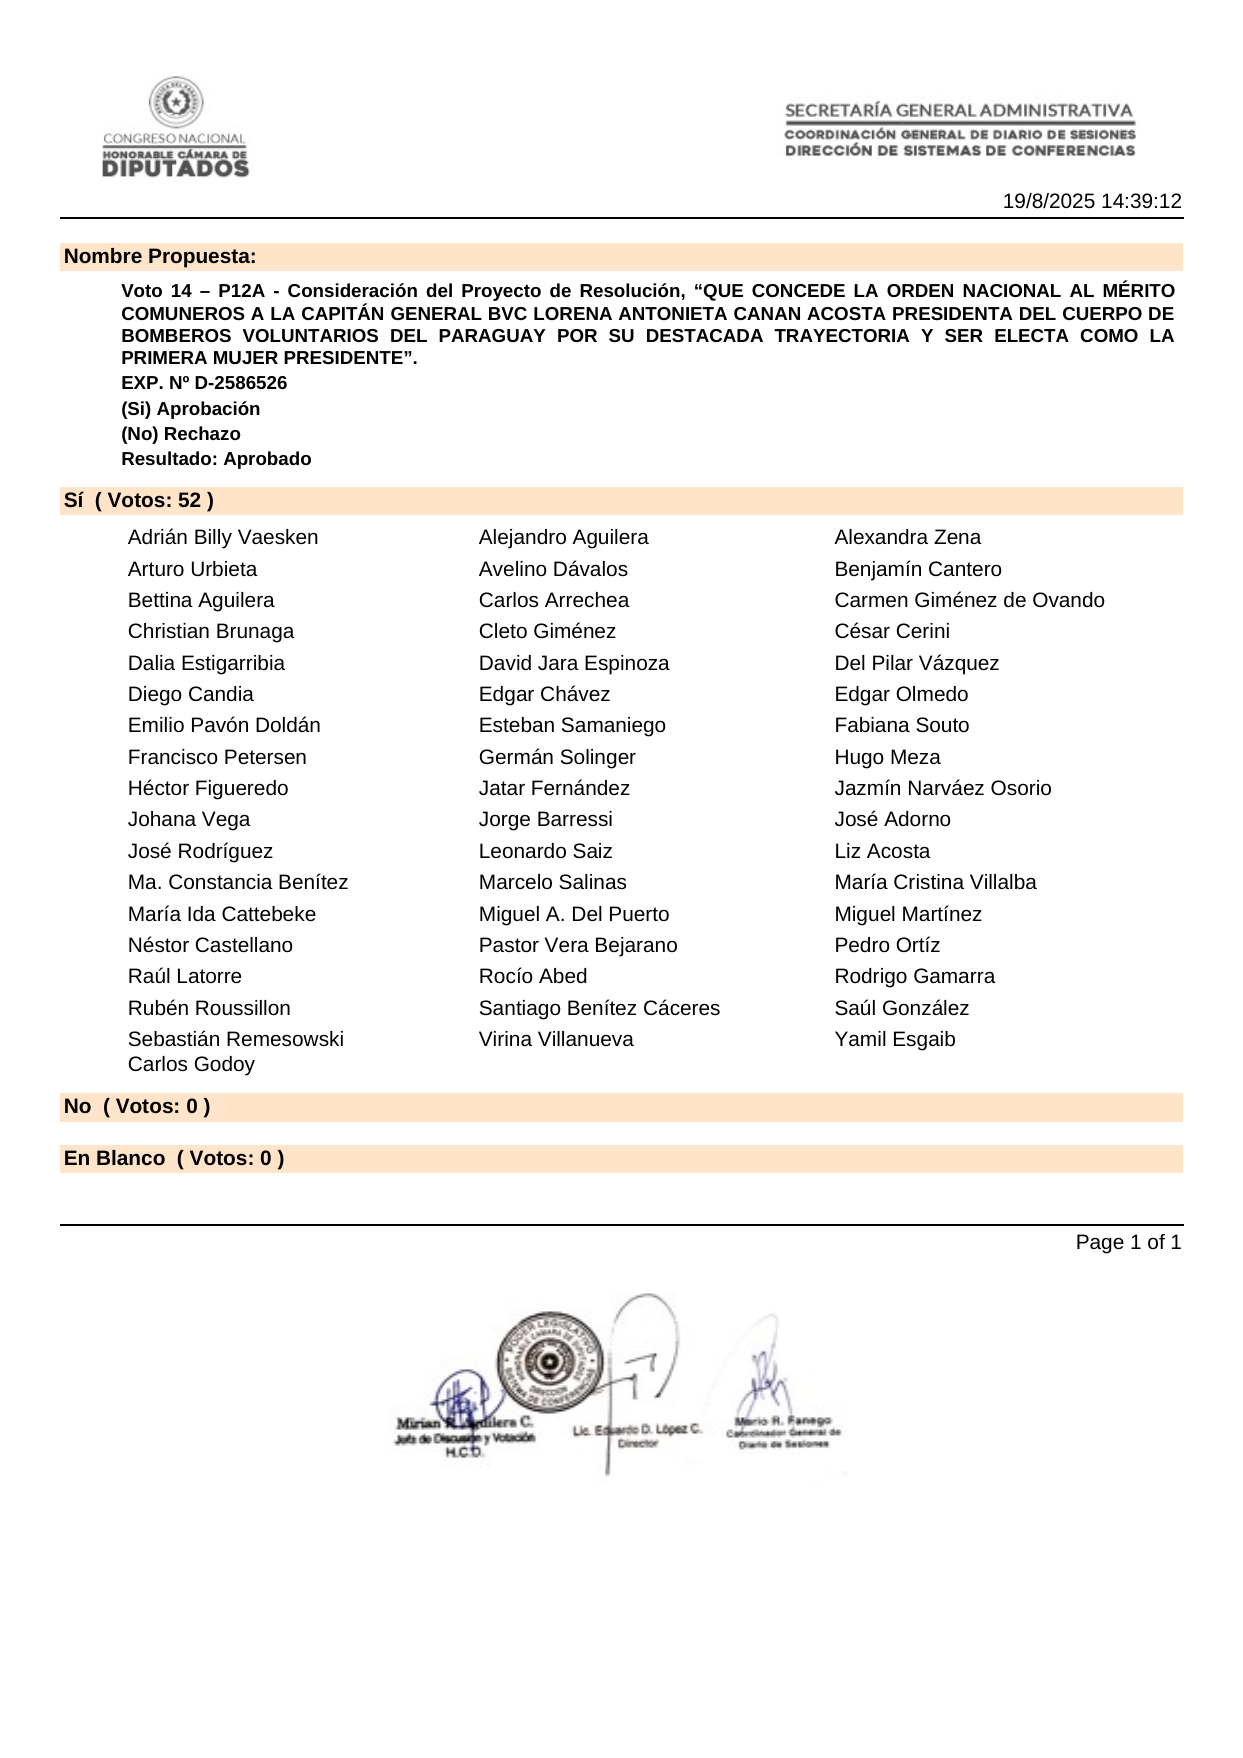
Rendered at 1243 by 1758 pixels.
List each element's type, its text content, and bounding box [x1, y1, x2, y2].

table_cell [1184, 1145, 1189, 1173]
table_cell [476, 1196, 815, 1224]
table_cell Carmen Giménez de Ovando [831, 587, 1168, 615]
table_cell Raúl Latorre [125, 963, 462, 991]
table_cell Emilio Pavón Doldán [125, 712, 462, 741]
table_cell [60, 1122, 1183, 1144]
table_header [1184, 183, 1189, 217]
table_cell [1184, 222, 1189, 243]
table_cell [125, 1076, 462, 1093]
table_cell [118, 470, 1178, 487]
table_cell Miguel Martínez [831, 900, 1168, 929]
table_cell [1178, 277, 1189, 487]
table_cell [60, 1196, 124, 1224]
table_cell [1184, 681, 1189, 709]
table_cell [1184, 243, 1189, 271]
table_cell Jorge Barressi [476, 806, 815, 835]
table_cell [1168, 1196, 1183, 1224]
table_cell Edgar Olmedo [831, 681, 1168, 709]
table_cell Alexandra Zena [831, 524, 1168, 552]
table_cell [125, 1196, 462, 1224]
table_cell Virina Villanueva [476, 1026, 815, 1076]
table_cell [1184, 806, 1189, 835]
table_cell Hugo Meza [831, 744, 1168, 772]
table_cell Miguel A. Del Puerto [476, 900, 815, 929]
table_cell Sí ( Votos: 52 ) [60, 487, 1183, 515]
table_cell [1184, 1229, 1189, 1263]
table_cell [60, 1173, 1183, 1196]
table_cell [60, 222, 1183, 243]
table_cell [1184, 587, 1189, 615]
table_cell Carlos Arrechea [476, 587, 815, 615]
table_cell [1184, 649, 1189, 678]
table_cell Arturo Urbieta [125, 555, 462, 584]
table_cell [1184, 487, 1189, 515]
table_cell [1184, 994, 1189, 1023]
table_cell Rubén Roussillon [125, 994, 462, 1023]
table_cell [1184, 1196, 1189, 1224]
table_cell [831, 1076, 1168, 1093]
table_cell Yamil Esgaib [831, 1026, 1168, 1076]
table_cell Johana Vega [125, 806, 462, 835]
table_cell Saúl González [831, 994, 1168, 1023]
table_cell María Ida Cattebeke [125, 900, 462, 929]
table_cell Rodrigo Gamarra [831, 963, 1168, 991]
table_cell César Cerini [831, 618, 1168, 647]
table_cell Nombre Propuesta: [60, 243, 1183, 271]
table_cell Sebastián Remesowski Carlos Godoy [125, 1026, 462, 1076]
table_cell [1184, 1076, 1189, 1093]
table_cell [1184, 1173, 1189, 1196]
table_cell Adrián Billy Vaesken [125, 524, 462, 552]
table_cell Voto 14 – P12A - Consideración del Proyecto de Resolución, “QUE CONCEDE LA ORDEN NACIONAL AL MÉRITO COMUNEROS A LA CAPITÁN GENERAL BVC LORENA ANTONIETA CANAN ACOSTA PRESIDENTA DEL CUERPO DE BOMBEROS VOLUNTARIOS DEL PARAGUAY POR SU DESTACADA TRAYECTORIA Y SER ELECTA COMO LA PRIMERA MUJER PRESIDENTE”. EXP. Nº D-2586526 (Si) Aprobación (No) Rechazo Resultado: Aprobado [118, 277, 1178, 470]
table_cell [1184, 1026, 1189, 1076]
table_cell Pedro Ortíz [831, 932, 1168, 960]
table_cell [1168, 524, 1183, 1093]
table_cell [1184, 900, 1189, 929]
table_cell [831, 1196, 1168, 1224]
table_cell [462, 1196, 476, 1224]
table_cell [60, 277, 118, 487]
table_cell Marcelo Salinas [476, 869, 815, 897]
table_cell Fabiana Souto [831, 712, 1168, 741]
table_cell [1184, 555, 1189, 584]
table_cell Benjamín Cantero [831, 555, 1168, 584]
table_cell En Blanco ( Votos: 0 ) [60, 1145, 1183, 1173]
table_cell Page 1 of 1 [827, 1229, 1183, 1263]
table_cell [462, 524, 476, 1093]
table_cell [1184, 775, 1189, 803]
table_cell Francisco Petersen [125, 744, 462, 772]
table_cell [60, 524, 124, 1093]
table_cell Christian Brunaga [125, 618, 462, 647]
table_cell Avelino Dávalos [476, 555, 815, 584]
table_cell [1184, 515, 1189, 524]
table_cell No ( Votos: 0 ) [60, 1093, 1183, 1122]
table_cell [1184, 838, 1189, 866]
table_cell [1184, 712, 1189, 741]
table_cell [1184, 524, 1189, 552]
table_header 19/8/2025 14:39:12 [649, 183, 1183, 217]
table_cell Santiago Benítez Cáceres [476, 994, 815, 1023]
table_cell Pastor Vera Bejarano [476, 932, 815, 960]
table_cell [1184, 618, 1189, 647]
table_cell [815, 524, 831, 1093]
table_cell [60, 271, 1183, 277]
table_cell [1184, 1122, 1189, 1144]
table_cell [1184, 963, 1189, 991]
table_cell [476, 1076, 815, 1093]
table_cell Jatar Fernández [476, 775, 815, 803]
table_cell Dalia Estigarribia [125, 649, 462, 678]
table_cell María Cristina Villalba [831, 869, 1168, 897]
table_cell [1184, 1093, 1189, 1122]
table_cell Diego Candia [125, 681, 462, 709]
table_cell [1184, 932, 1189, 960]
table_cell Cleto Giménez [476, 618, 815, 647]
table_cell Jazmín Narváez Osorio [831, 775, 1168, 803]
table_cell José Rodríguez [125, 838, 462, 866]
table_header [60, 183, 649, 217]
table_cell Bettina Aguilera [125, 587, 462, 615]
table_cell Rocío Abed [476, 963, 815, 991]
table_cell Ma. Constancia Benítez [125, 869, 462, 897]
table_cell Néstor Castellano [125, 932, 462, 960]
table_cell [1184, 744, 1189, 772]
table_cell Liz Acosta [831, 838, 1168, 866]
table_cell José Adorno [831, 806, 1168, 835]
table_cell [1184, 869, 1189, 897]
table_cell [60, 1229, 827, 1263]
table_cell Esteban Samaniego [476, 712, 815, 741]
table_cell David Jara Espinoza [476, 649, 815, 678]
table_cell Leonardo Saiz [476, 838, 815, 866]
table_cell [60, 515, 1183, 524]
table_cell [815, 1196, 831, 1224]
table_cell Alejandro Aguilera [476, 524, 815, 552]
table_cell Germán Solinger [476, 744, 815, 772]
table_cell Del Pilar Vázquez [831, 649, 1168, 678]
table_cell Edgar Chávez [476, 681, 815, 709]
table_cell Héctor Figueredo [125, 775, 462, 803]
